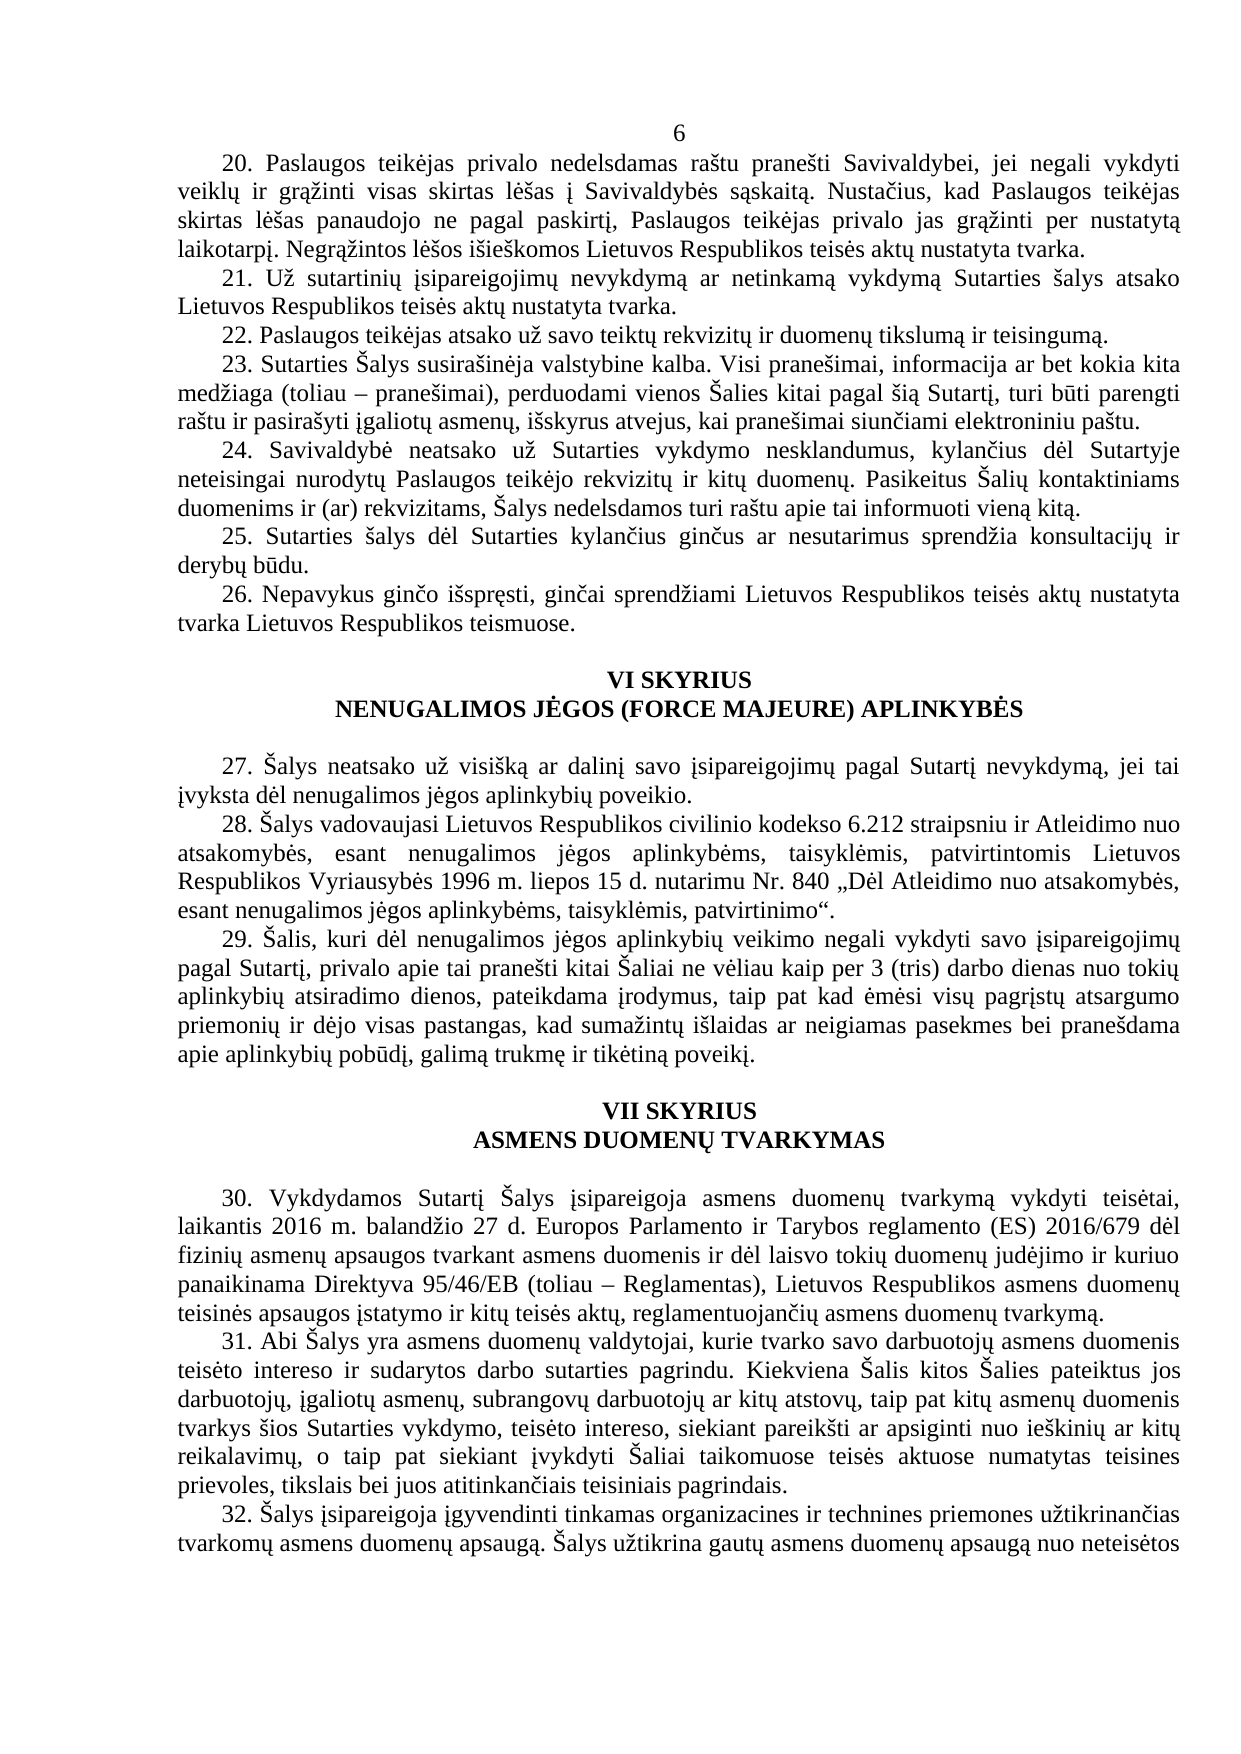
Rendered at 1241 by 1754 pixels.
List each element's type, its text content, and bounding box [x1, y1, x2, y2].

text 30. Vykdydamos Sutartį Šalys įsipareigoja asmens duomenų tvarkymą vykdyti teisėtai, laikantis 2016 m. balandžio 27 d. Europos Parlamento ir Tarybos reglamento (ES) 2016/679 dėl fizinių asmenų apsaugos tvarkant asmens duomenis ir dėl laisvo tokių duomenų judėjimo ir kuriuo panaikinama Direktyva 95/46/EB (toliau – Reglamentas), Lietuvos Respublikos asmens duomenų teisinės apsaugos įstatymo ir kitų teisės aktų, reglamentuojančių asmens duomenų tvarkymą. [177, 1183, 1181, 1326]
text ASMENS DUOMENŲ TVARKYMAS [177, 1125, 1181, 1154]
text VII SKYRIUS [177, 1096, 1181, 1125]
text 22. Paslaugos teikėjas atsako už savo teiktų rekvizitų ir duomenų tikslumą ir teisingumą. [177, 320, 1181, 349]
text 29. Šalis, kuri dėl nenugalimos jėgos aplinkybių veikimo negali vykdyti savo įsipareigojimų pagal Sutartį, privalo apie tai pranešti kitai Šaliai ne vėliau kaip per 3 (tris) darbo dienas nuo tokių aplinkybių atsiradimo dienos, pateikdama įrodymus, taip pat kad ėmėsi visų pagrįstų atsargumo priemonių ir dėjo visas pastangas, kad sumažintų išlaidas ar neigiamas pasekmes bei pranešdama apie aplinkybių pobūdį, galimą trukmę ir tikėtiną poveikį. [177, 924, 1181, 1068]
text 24. Savivaldybė neatsako už Sutarties vykdymo nesklandumus, kylančius dėl Sutartyje neteisingai nurodytų Paslaugos teikėjo rekvizitų ir kitų duomenų. Pasikeitus Šalių kontaktiniams duomenims ir (ar) rekvizitams, Šalys nedelsdamos turi raštu apie tai informuoti vieną kitą. [177, 435, 1181, 521]
text 20. Paslaugos teikėjas privalo nedelsdamas raštu pranešti Savivaldybei, jei negali vykdyti veiklų ir grąžinti visas skirtas lėšas į Savivaldybės sąskaitą. Nustačius, kad Paslaugos teikėjas skirtas lėšas panaudojo ne pagal paskirtį, Paslaugos teikėjas privalo jas grąžinti per nustatytą laikotarpį. Negrąžintos lėšos išieškomos Lietuvos Respublikos teisės aktų nustatyta tvarka. [177, 148, 1181, 263]
text 27. Šalys neatsako už visišką ar dalinį savo įsipareigojimų pagal Sutartį nevykdymą, jei tai įvyksta dėl nenugalimos jėgos aplinkybių poveikio. [177, 751, 1181, 809]
text VI SKYRIUS [177, 665, 1181, 694]
text 32. Šalys įsipareigoja įgyvendinti tinkamas organizacines ir technines priemones užtikrinančias tvarkomų asmens duomenų apsaugą. Šalys užtikrina gautų asmens duomenų apsaugą nuo neteisėtos [177, 1499, 1181, 1556]
text 28. Šalys vadovaujasi Lietuvos Respublikos civilinio kodekso 6.212 straipsniu ir Atleidimo nuo atsakomybės, esant nenugalimos jėgos aplinkybėms, taisyklėmis, patvirtintomis Lietuvos Respublikos Vyriausybės 1996 m. liepos 15 d. nutarimu Nr. 840 „Dėl Atleidimo nuo atsakomybės, esant nenugalimos jėgos aplinkybėms, taisyklėmis, patvirtinimo“. [177, 809, 1181, 924]
text 26. Nepavykus ginčo išspręsti, ginčai sprendžiami Lietuvos Respublikos teisės aktų nustatyta tvarka Lietuvos Respublikos teismuose. [177, 579, 1181, 636]
text 25. Sutarties šalys dėl Sutarties kylančius ginčus ar nesutarimus sprendžia konsultacijų ir derybų būdu. [177, 521, 1181, 579]
text 23. Sutarties Šalys susirašinėja valstybine kalba. Visi pranešimai, informacija ar bet kokia kita medžiaga (toliau – pranešimai), perduodami vienos Šalies kitai pagal šią Sutartį, turi būti parengti raštu ir pasirašyti įgaliotų asmenų, išskyrus atvejus, kai pranešimai siunčiami elektroniniu paštu. [177, 349, 1181, 435]
text NENUGALIMOS JĖGOS (FORCE MAJEURE) APLINKYBĖS [177, 694, 1181, 723]
text 21. Už sutartinių įsipareigojimų nevykdymą ar netinkamą vykdymą Sutarties šalys atsako Lietuvos Respublikos teisės aktų nustatyta tvarka. [177, 263, 1181, 320]
text 31. Abi Šalys yra asmens duomenų valdytojai, kurie tvarko savo darbuotojų asmens duomenis teisėto intereso ir sudarytos darbo sutarties pagrindu. Kiekviena Šalis kitos Šalies pateiktus jos darbuotojų, įgaliotų asmenų, subrangovų darbuotojų ar kitų atstovų, taip pat kitų asmenų duomenis tvarkys šios Sutarties vykdymo, teisėto intereso, siekiant pareikšti ar apsiginti nuo ieškinių ar kitų reikalavimų, o taip pat siekiant įvykdyti Šaliai taikomuose teisės aktuose numatytas teisines prievoles, tikslais bei juos atitinkančiais teisiniais pagrindais. [177, 1326, 1181, 1499]
